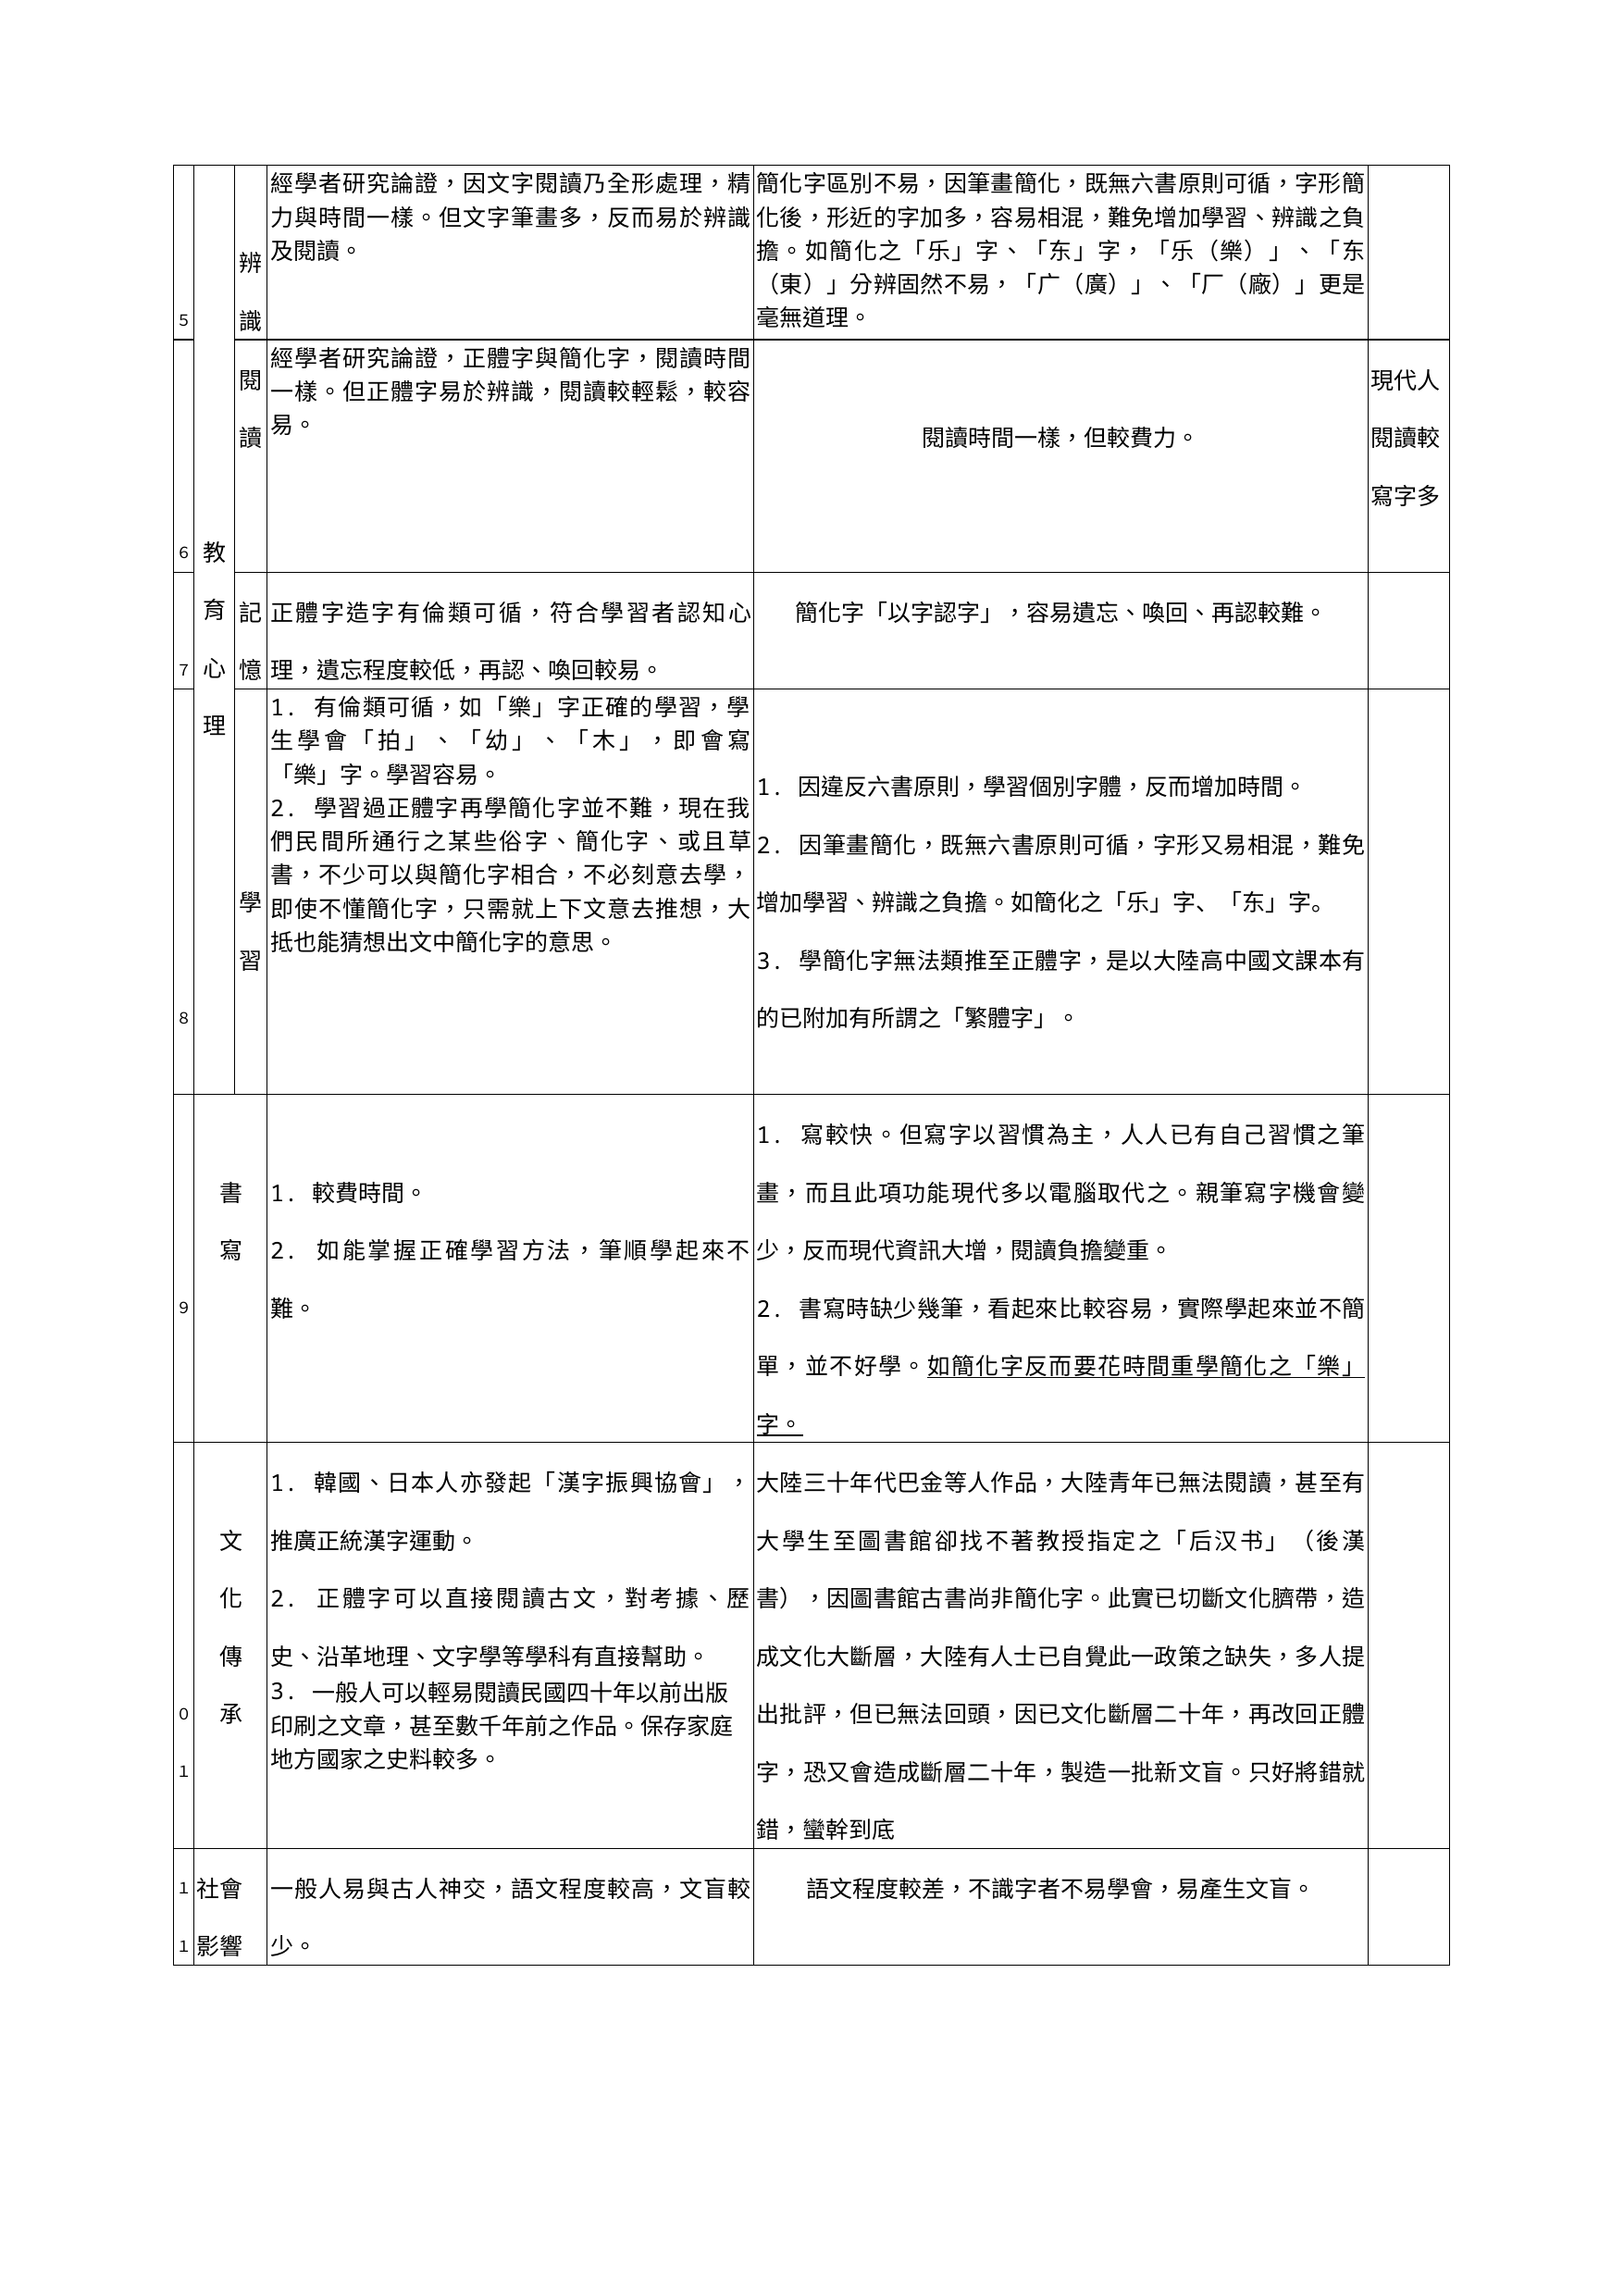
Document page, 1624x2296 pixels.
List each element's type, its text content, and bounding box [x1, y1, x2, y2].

table_cell 一般人易與古人神交，語文程度較高，文盲較少。 [267, 1849, 753, 1965]
table_cell 大陸三十年代巴金等人作品，大陸青年已無法閱讀，甚至有大學生至圖書館卻找不著教授指定之「后汉书」（後漢書），因圖書館古書尚非簡化字。此實已切斷文化臍帶，造成文化大斷層，大陸有人士已自覺此一政策之缺失，多人提出批評，但已無法回頭，因已文化斷層二十年，再改回正體字，恐又會造成斷層二十年，製造一批新文盲。只好將錯就錯，蠻幹到底 [754, 1443, 1368, 1848]
table_cell 1. 有倫類可循，如「樂」字正確的學習，學生學會「拍」、「幼」、「木」，即會寫「樂」字。學習容易。 2. 學習過正體字再學簡化字並不難，現在我們民間所通行之某些俗字、簡化字、或且草書，不少可以與簡化字相合，不必刻意去學，即使不懂簡化字，只需就上下文意去推想，大抵也能猜想出文中簡化字的意思。 [267, 689, 753, 1094]
table_cell 現代人閱讀較寫字多 [1369, 341, 1449, 571]
table_cell 記憶 [235, 573, 267, 688]
table_cell 正體字造字有倫類可循，符合學習者認知心理，遺忘程度較低，再認、喚回較易。 [267, 573, 753, 688]
table_cell 教育心理 [194, 166, 234, 1094]
table_cell 語文程度較差，不識字者不易學會，易產生文盲。 [754, 1849, 1368, 1965]
table_cell 辨識 [235, 166, 267, 339]
table_cell 簡化字「以字認字」，容易遺忘、喚回、再認較難。 [754, 573, 1368, 688]
table_cell 社會影響 [194, 1849, 267, 1965]
table_cell 1. 寫較快。但寫字以習慣為主，人人已有自己習慣之筆畫，而且此項功能現代多以電腦取代之。親筆寫字機會變少，反而現代資訊大增，閱讀負擔變重。 2. 書寫時缺少幾筆，看起來比較容易，實際學起來並不簡單，並不好學。如簡化字反而要花時間重學簡化之「樂」字。 [754, 1095, 1368, 1442]
table_cell [1369, 1443, 1449, 1848]
table_cell [1369, 573, 1449, 688]
table_cell １１ [174, 1849, 193, 1965]
table_cell 閱讀 [235, 341, 267, 571]
table_cell [1369, 689, 1449, 1094]
table_cell ７ [174, 573, 193, 688]
table_cell ５ [174, 166, 193, 339]
table_cell 閱讀時間一樣，但較費力。 [754, 341, 1368, 571]
table_cell 書 寫 [194, 1095, 267, 1442]
table_cell 簡化字區別不易，因筆畫簡化，既無六書原則可循，字形簡化後，形近的字加多，容易相混，難免增加學習、辨識之負擔。如簡化之「乐」字、「东」字，「乐（樂）」、「东（東）」分辨固然不易，「广（廣）」、「厂（廠）」更是毫無道理。 [754, 166, 1368, 339]
table_cell 經學者研究論證，因文字閱讀乃全形處理，精力與時間一樣。但文字筆畫多，反而易於辨識及閱讀。 [267, 166, 753, 339]
table_cell [1369, 166, 1449, 339]
table_cell 文 化 傳 承 [194, 1443, 267, 1848]
table_cell 1. 韓國、日本人亦發起「漢字振興協會」，推廣正統漢字運動。 2. 正體字可以直接閱讀古文，對考據、歷史、沿革地理、文字學等學科有直接幫助。 3. 一般人可以輕易閱讀民國四十年以前出版印刷之文章，甚至數千年前之作品。保存家庭地方國家之史料較多。 [267, 1443, 753, 1848]
table_cell ６ [174, 341, 193, 571]
table_cell ９ [174, 1095, 193, 1442]
table_cell 經學者研究論證，正體字與簡化字，閱讀時間一樣。但正體字易於辨識，閱讀較輕鬆，較容易。 [267, 341, 753, 571]
table_cell ０１ [174, 1443, 193, 1848]
table_cell [1369, 1849, 1449, 1965]
table_cell 學習 [235, 689, 267, 1094]
table_cell ８ [174, 689, 193, 1094]
table_cell 1. 因違反六書原則，學習個別字體，反而增加時間。 2. 因筆畫簡化，既無六書原則可循，字形又易相混，難免增加學習、辨識之負擔。如簡化之「乐」字、「东」字。 3. 學簡化字無法類推至正體字，是以大陸高中國文課本有的已附加有所謂之「繁體字」。 [754, 689, 1368, 1094]
table_cell 1. 較費時間。 2. 如能掌握正確學習方法，筆順學起來不難。 [267, 1095, 753, 1442]
table_cell [1369, 1095, 1449, 1442]
